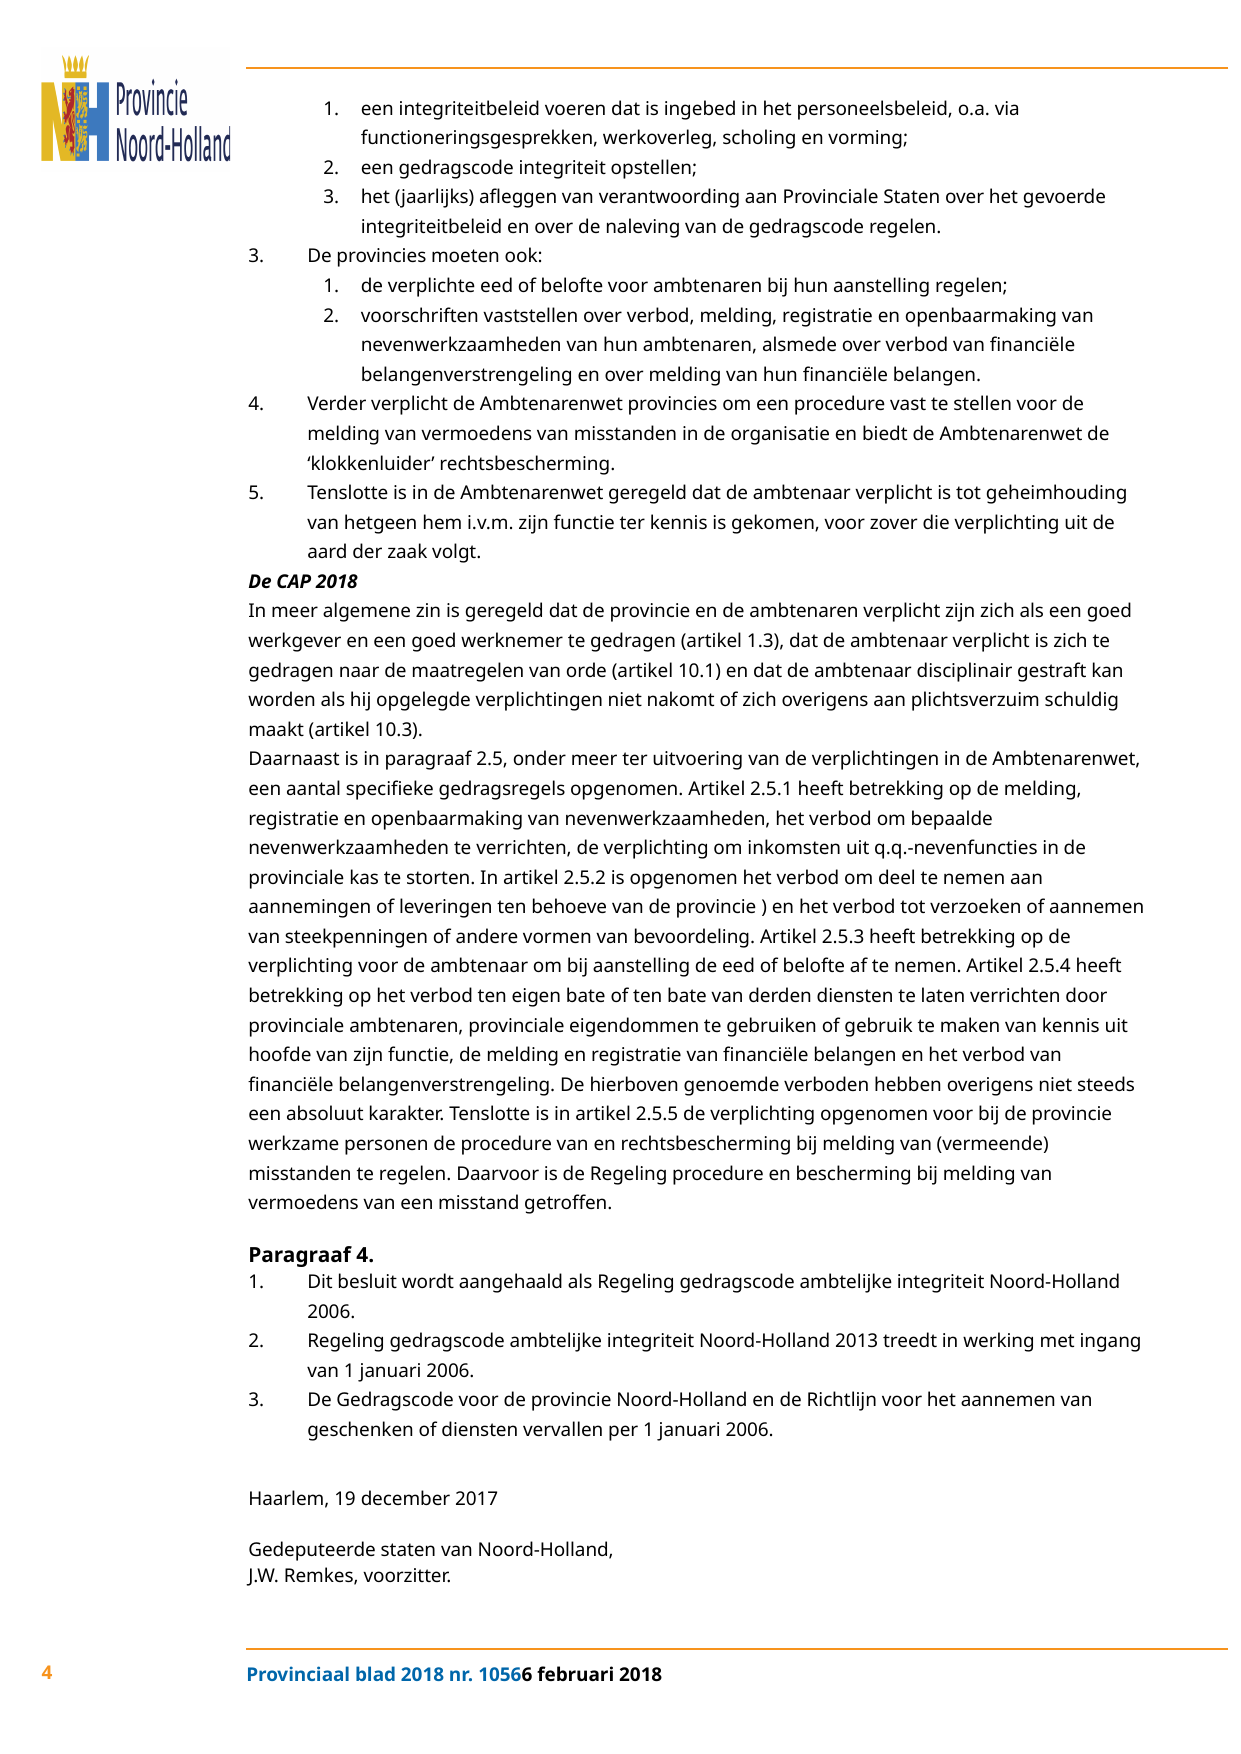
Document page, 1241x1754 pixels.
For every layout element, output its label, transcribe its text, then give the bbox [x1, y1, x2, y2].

text In meer algemene zin is geregeld dat de provincie en de ambtenaren verplicht zijn zich als een goed werkgever en een goed werknemer te gedragen (artikel 1.3), dat de ambtenaar verplicht is zich te gedragen naar de maatregelen van orde (artikel 10.1) en dat de ambtenaar disciplinair gestraft kan worden als hij opgelegde verplichtingen niet nakomt of zich overigens aan plichtsverzuim schuldig maakt (artikel 10.3). [248, 598, 1152, 742]
list De Gedragscode voor de provincie Noord-Holland en de Richtlijn voor het aannemen van geschenken of diensten vervallen per 1 januari 2006. [248, 1387, 1152, 1442]
list een integriteitbeleid voeren dat is ingebed in het personeelsbeleid, o.a. via functioneringsgesprekken, werkoverleg, scholing en vorming; [323, 95, 1152, 150]
text Gedeputeerde staten van Noord-Holland, [248, 1536, 1152, 1562]
picture [41, 47, 231, 172]
list het (jaarlijks) afleggen van verantwoording aan Provinciale Staten over het gevoerde integriteitbeleid en over de naleving van de gedragscode regelen. [323, 183, 1152, 239]
list voorschriften vaststellen over verbod, melding, registratie en openbaarmaking van nevenwerkzaamheden van hun ambtenaren, alsmede over verbod van financiële belangenverstrengeling en over melding van hun financiële belangen. [323, 302, 1152, 387]
list Tenslotte is in de Ambtenarenwet geregeld dat de ambtenaar verplicht is tot geheimhouding van hetgeen hem i.v.m. zijn functie ter kennis is gekomen, voor zover die verplichting uit de aard der zaak volgt. [248, 479, 1152, 564]
text J.W. Remkes, voorzitter. [248, 1562, 1152, 1588]
list Verder verplicht de Ambtenarenwet provincies om een procedure vast te stellen voor de melding van vermoedens van misstanden in de organisatie en biedt de Ambtenarenwet de ‘klokkenluider’ rechtsbescherming. [248, 391, 1152, 476]
text Haarlem, 19 december 2017 [248, 1485, 1152, 1511]
list De provincies moeten ook: [248, 243, 1152, 268]
list de verplichte eed of belofte voor ambtenaren bij hun aanstelling regelen; [323, 272, 1152, 298]
text Paragraaf 4. [248, 1240, 1152, 1268]
list Regeling gedragscode ambtelijke integriteit Noord-Holland 2013 treedt in werking met ingang van 1 januari 2006. [248, 1327, 1152, 1383]
list een gedragscode integriteit opstellen; [323, 154, 1152, 180]
list Dit besluit wordt aangehaald als Regeling gedragscode ambtelijke integriteit Noord-Holland 2006. [248, 1268, 1152, 1323]
text De CAP 2018 [248, 568, 1152, 594]
text Daarnaast is in paragraaf 2.5, onder meer ter uitvoering van de verplichtingen in de Ambtenarenwet, een aantal specifieke gedragsregels opgenomen. Artikel 2.5.1 heeft betrekking op de melding, registratie en openbaarmaking van nevenwerkzaamheden, het verbod om bepaalde nevenwerkzaamheden te verrichten, de verplichting om inkomsten uit q.q.-nevenfuncties in de provinciale kas te storten. In artikel 2.5.2 is opgenomen het verbod om deel te nemen aan aannemingen of leveringen ten behoeve van de provincie ) en het verbod tot verzoeken of aannemen van steekpenningen of andere vormen van bevoordeling. Artikel 2.5.3 heeft betrekking op de verplichting voor de ambtenaar om bij aanstelling de eed of belofte af te nemen. Artikel 2.5.4 heeft betrekking op het verbod ten eigen bate of ten bate van derden diensten te laten verrichten door provinciale ambtenaren, provinciale eigendommen te gebruiken of gebruik te maken van kennis uit hoofde van zijn functie, de melding en registratie van financiële belangen en het verbod van financiële belangenverstrengeling. De hierboven genoemde verboden hebben overigens niet steeds een absoluut karakter. Tenslotte is in artikel 2.5.5 de verplichting opgenomen voor bij de provincie werkzame personen de procedure van en rechtsbescherming bij melding van (vermeende) misstanden te regelen. Daarvoor is de Regeling procedure en bescherming bij melding van vermoedens van een misstand getroffen. [248, 746, 1152, 1215]
